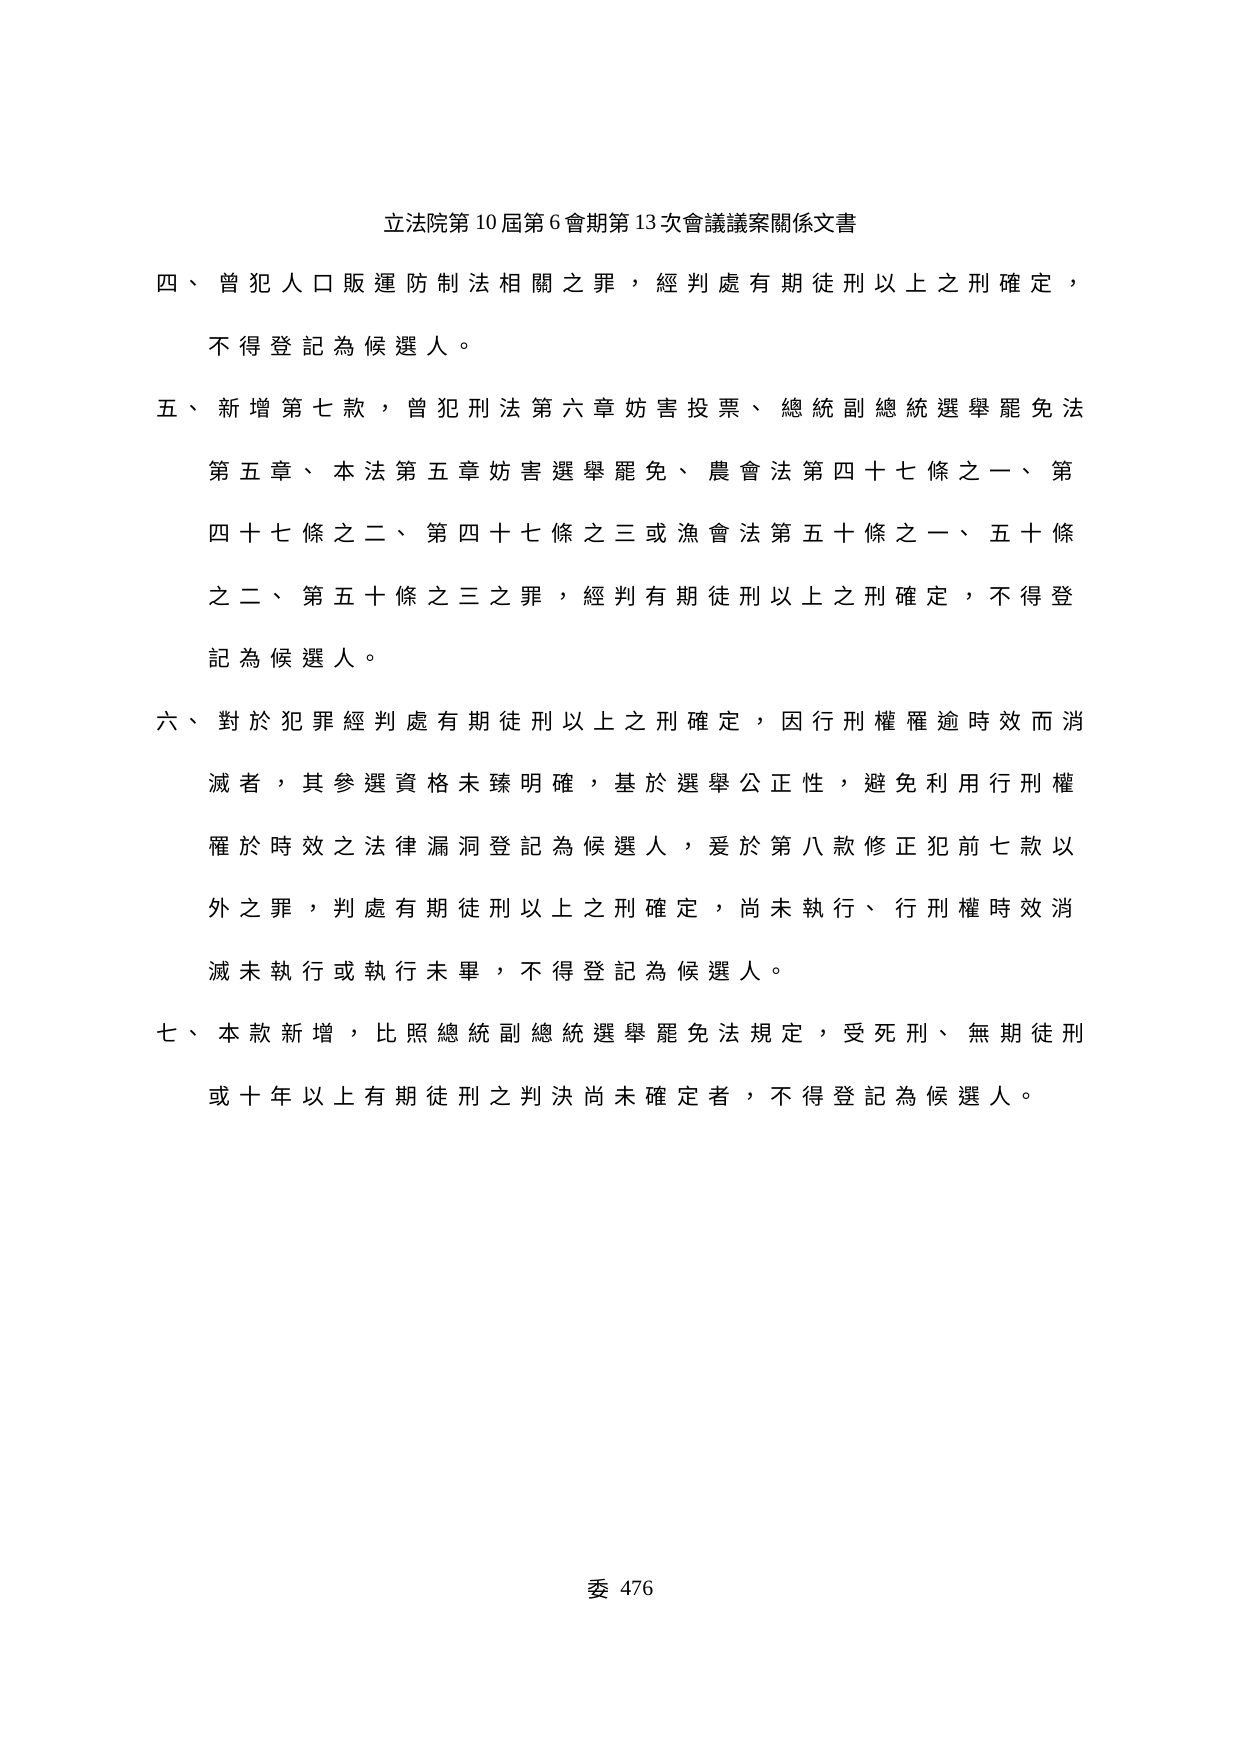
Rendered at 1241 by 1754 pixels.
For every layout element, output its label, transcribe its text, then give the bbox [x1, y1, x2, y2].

text 四、曾犯人口販運防制法相關之罪，經判處有期徒刑以上之刑確定，不得登記為候選人。 [151, 251, 1089, 376]
text 六、對於犯罪經判處有期徒刑以上之刑確定，因行刑權罹逾時效而消滅者，其參選資格未臻明確，基於選舉公正性，避免利用行刑權罹於時效之法律漏洞登記為候選人，爰於第八款修正犯前七款以外之罪，判處有期徒刑以上之刑確定，尚未執行、行刑權時效消滅未執行或執行未畢，不得登記為候選人。 [151, 688, 1089, 1001]
text 七、本款新增，比照總統副總統選舉罷免法規定，受死刑、無期徒刑或十年以上有期徒刑之判決尚未確定者，不得登記為候選人。 [151, 1001, 1089, 1126]
text 五、新增第七款，曾犯刑法第六章妨害投票、總統副總統選舉罷免法第五章、本法第五章妨害選舉罷免、農會法第四十七條之一、第四十七條之二、第四十七條之三或漁會法第五十條之一、五十條之二、第五十條之三之罪，經判有期徒刑以上之刑確定，不得登記為候選人。 [151, 376, 1089, 688]
